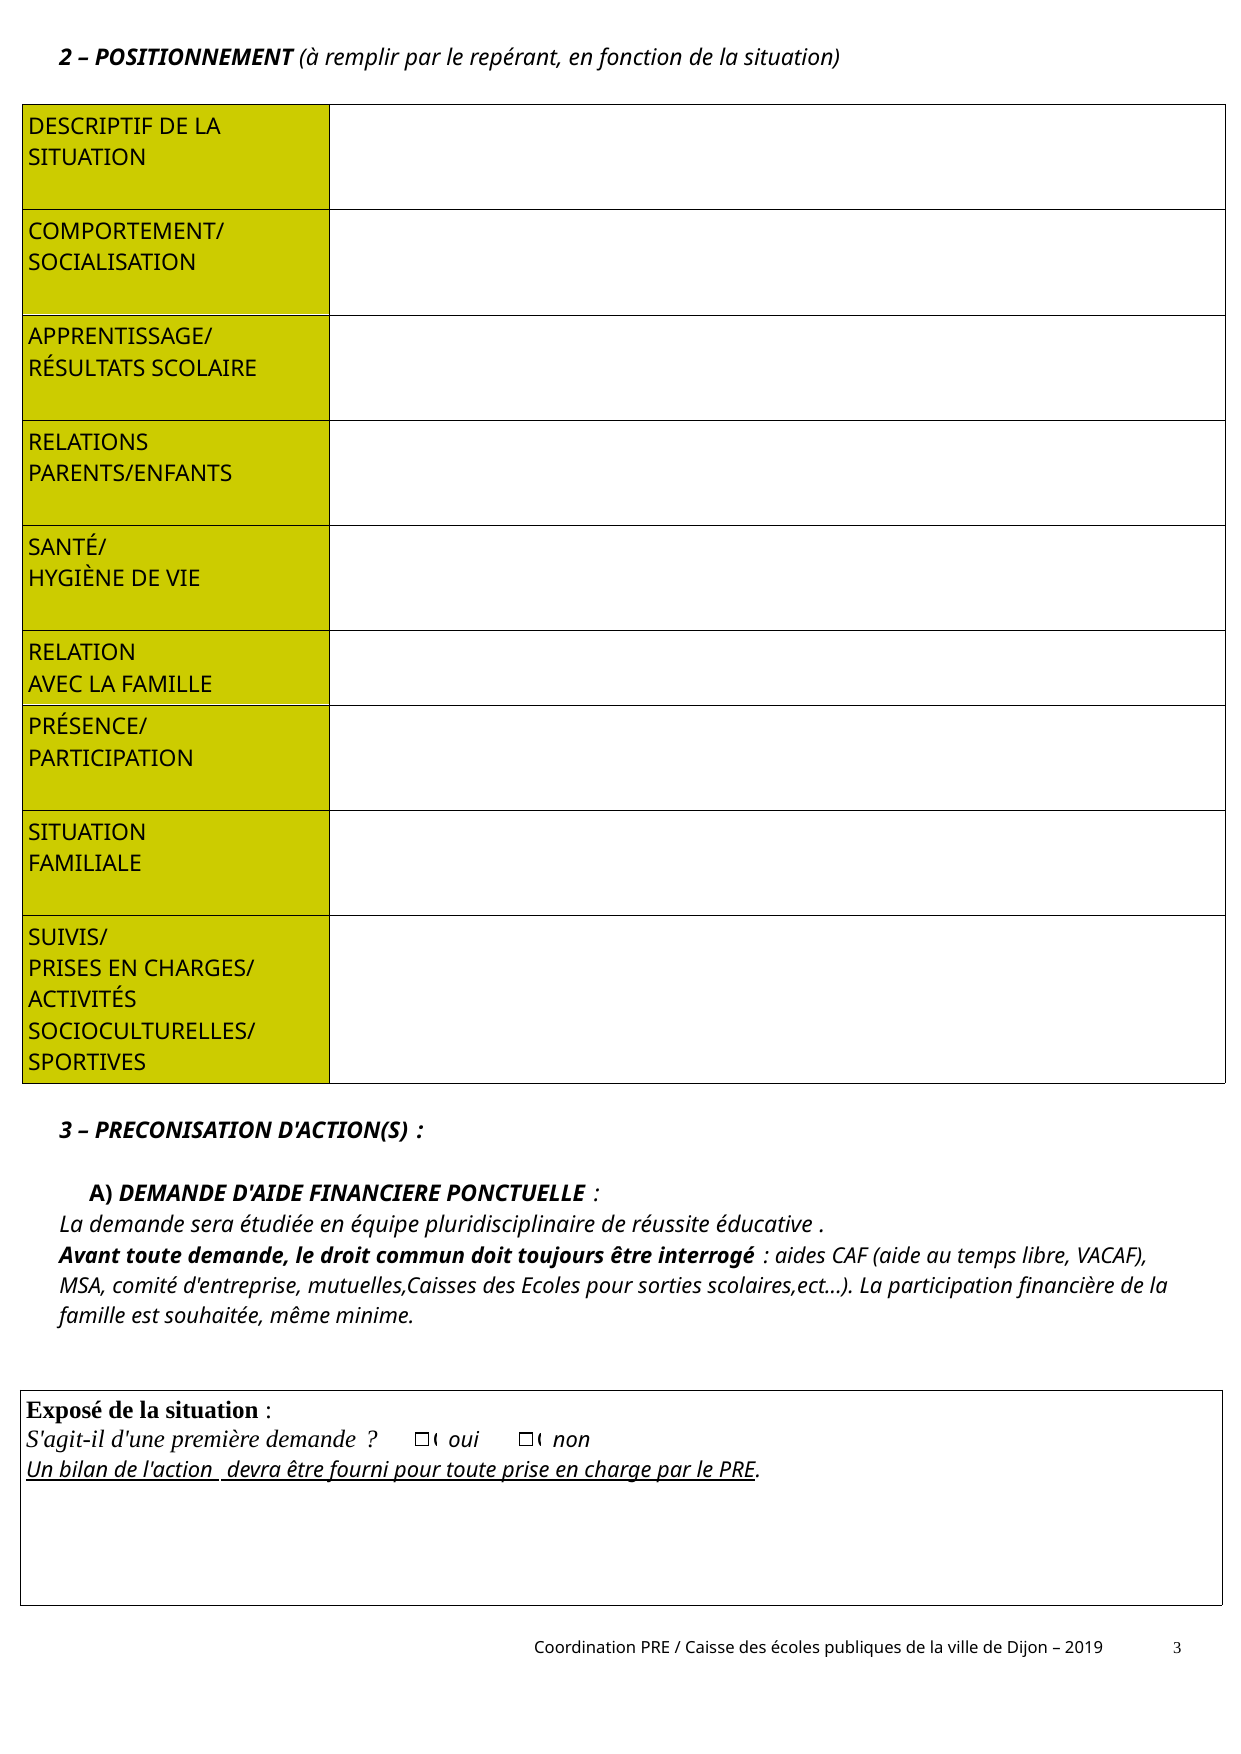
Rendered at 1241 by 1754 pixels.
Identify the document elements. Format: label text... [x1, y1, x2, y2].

table_cell [330, 316, 1225, 420]
text 2 – POSITIONNEMENT (à remplir par le repérant, en fonction de la situation) [59, 41, 1181, 104]
table_cell SUIVIS/ PRISES EN CHARGES/ ACTIVITÉS SOCIOCULTURELLES/ SPORTIVES [23, 916, 329, 1083]
table_header Exposé de la situation : S'agit-il d'une première demande ? oui non Un bilan de l'action devra être fourni pour toute prise en charge par le PRE. [21, 1391, 1222, 1604]
table_cell [330, 706, 1225, 810]
text A) DEMANDE D'AIDE FINANCIERE PONCTUELLE : [59, 1177, 1181, 1208]
table_cell [330, 631, 1225, 704]
table_cell [330, 916, 1225, 1083]
table_cell SITUATION FAMILIALE [23, 811, 329, 915]
table_cell RELATION AVEC LA FAMILLE [23, 631, 329, 704]
text La demande sera étudiée en équipe pluridisciplinaire de réussite éducative . [59, 1208, 1181, 1239]
table_header [330, 105, 1225, 209]
table_cell [330, 526, 1225, 630]
table_cell COMPORTEMENT/ SOCIALISATION [23, 210, 329, 314]
table_cell [330, 421, 1225, 525]
table_header DESCRIPTIF DE LA SITUATION [23, 105, 329, 209]
table_cell [330, 210, 1225, 314]
table_cell RELATIONS PARENTS/ENFANTS [23, 421, 329, 525]
table_cell PRÉSENCE/ PARTICIPATION [23, 706, 329, 810]
table_cell APPRENTISSAGE/ RÉSULTATS SCOLAIRE [23, 316, 329, 420]
table_cell SANTÉ/ HYGIÈNE DE VIE [23, 526, 329, 630]
text Avant toute demande, le droit commun doit toujours être interrogé : aides CAF (aide au temps libre, VACAF), MSA, comité d'entreprise, mutuelles,Caisses des Ecoles pour sorties scolaires,ect...). La participation financière de la famille est souhaitée, même minime. [59, 1239, 1181, 1330]
table_cell [330, 811, 1225, 915]
text 3 – PRECONISATION D'ACTION(S) : [59, 1114, 1181, 1146]
